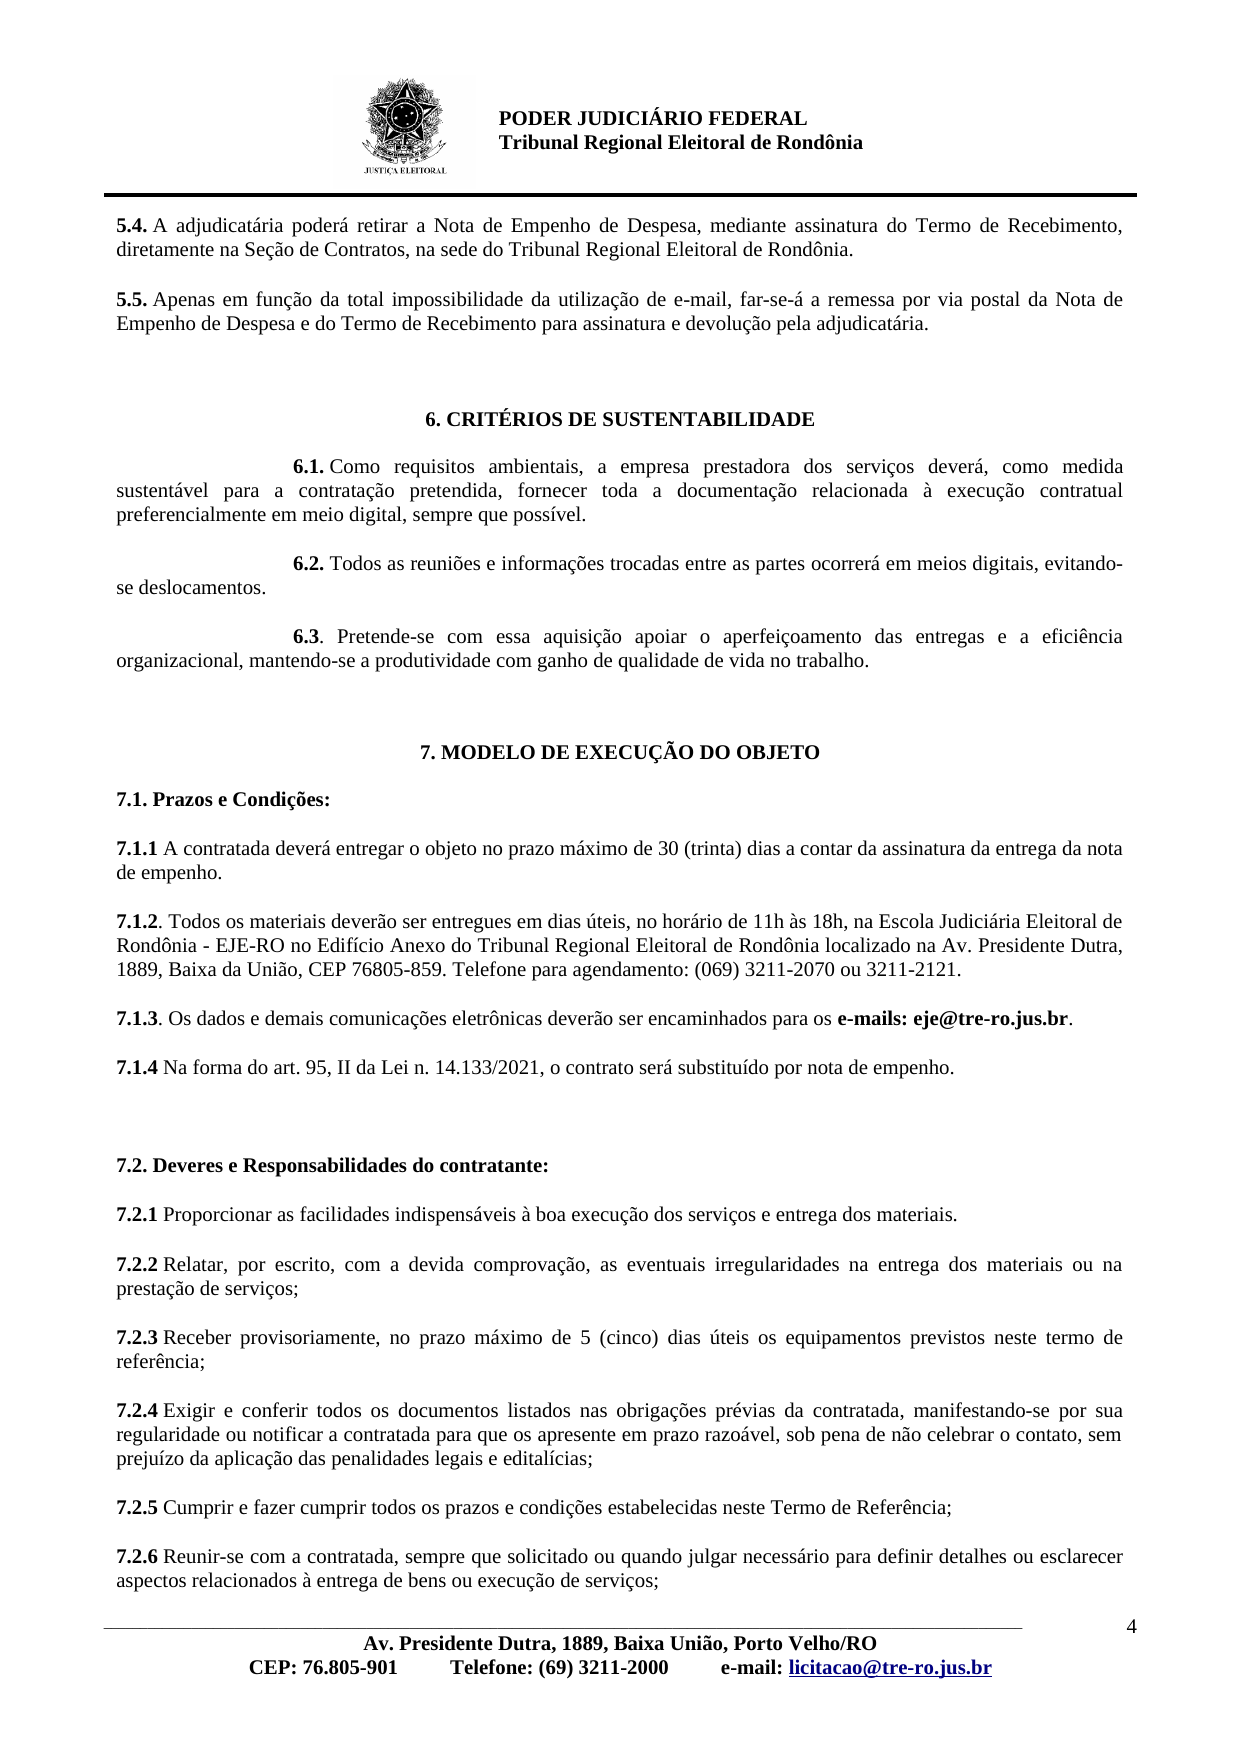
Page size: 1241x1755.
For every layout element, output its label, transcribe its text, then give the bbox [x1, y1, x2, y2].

text 6.1. Como requisitos ambientais, a empresa prestadora dos serviços deverá, como medida sustentável para a contratação pretendida, fornecer toda a documentação relacionada à execução contratual preferencialmente em meio digital, sempre que possível. [116, 453, 1124, 526]
text 7.1. Prazos e Condições: [116, 787, 1124, 811]
text 5.5. Apenas em função da total impossibilidade da utilização de e-mail, far-se-á a remessa por via postal da Nota de Empenho de Despesa e do Termo de Recebimento para assinatura e devolução pela adjudicatária. [116, 286, 1124, 334]
text 6.3. Pretende-se com essa aquisição apoiar o aperfeiçoamento das entregas e a eficiência organizacional, mantendo-se a produtividade com ganho de qualidade de vida no trabalho. [116, 624, 1124, 672]
text 7.2.6 Reunir-se com a contratada, sempre que solicitado ou quando julgar necessário para definir detalhes ou esclarecer aspectos relacionados à entrega de bens ou execução de serviços; [116, 1544, 1124, 1592]
text 7.1.1 A contratada deverá entregar o objeto no prazo máximo de 30 (trinta) dias a contar da assinatura da entrega da nota de empenho. [116, 836, 1124, 884]
text 6. CRITÉRIOS DE SUSTENTABILIDADE [103, 407, 1137, 431]
text 5.4. A adjudicatária poderá retirar a Nota de Empenho de Despesa, mediante assinatura do Termo de Recebimento, diretamente na Seção de Contratos, na sede do Tribunal Regional Eleitoral de Rondônia. [116, 213, 1124, 261]
text 7.2.4 Exigir e conferir todos os documentos listados nas obrigações prévias da contratada, manifestando-se por sua regularidade ou notificar a contratada para que os apresente em prazo razoável, sob pena de não celebrar o contato, sem prejuízo da aplicação das penalidades legais e editalícias; [116, 1398, 1124, 1470]
text 7.1.2. Todos os materiais deverão ser entregues em dias úteis, no horário de 11h às 18h, na Escola Judiciária Eleitoral de Rondônia - EJE-RO no Edifício Anexo do Tribunal Regional Eleitoral de Rondônia localizado na Av. Presidente Dutra, 1889, Baixa da União, CEP 76805-859. Telefone para agendamento: (069) 3211-2070 ou 3211-2121. [116, 909, 1124, 981]
text 7.1.3. Os dados e demais comunicações eletrônicas deverão ser encaminhados para os e-mails: eje@tre-ro.jus.br. [116, 1006, 1124, 1030]
text 6.2. Todos as reuniões e informações trocadas entre as partes ocorrerá em meios digitais, evitando-se deslocamentos. [116, 551, 1124, 599]
text 7.2.1 Proporcionar as facilidades indispensáveis à boa execução dos serviços e entrega dos materiais. [116, 1202, 1124, 1226]
text 7.2. Deveres e Responsabilidades do contratante: [116, 1153, 1124, 1177]
text 7.1.4 Na forma do art. 95, II da Lei n. 14.133/2021, o contrato será substituído por nota de empenho. [116, 1055, 1124, 1079]
text 7.2.5 Cumprir e fazer cumprir todos os prazos e condições estabelecidas neste Termo de Referência; [116, 1495, 1124, 1519]
text 7.2.3 Receber provisoriamente, no prazo máximo de 5 (cinco) dias úteis os equipamentos previstos neste termo de referência; [116, 1324, 1124, 1373]
text 7.2.2 Relatar, por escrito, com a devida comprovação, as eventuais irregularidades na entrega dos materiais ou na prestação de serviços; [116, 1251, 1124, 1299]
text 7. MODELO DE EXECUÇÃO DO OBJETO [103, 740, 1137, 764]
